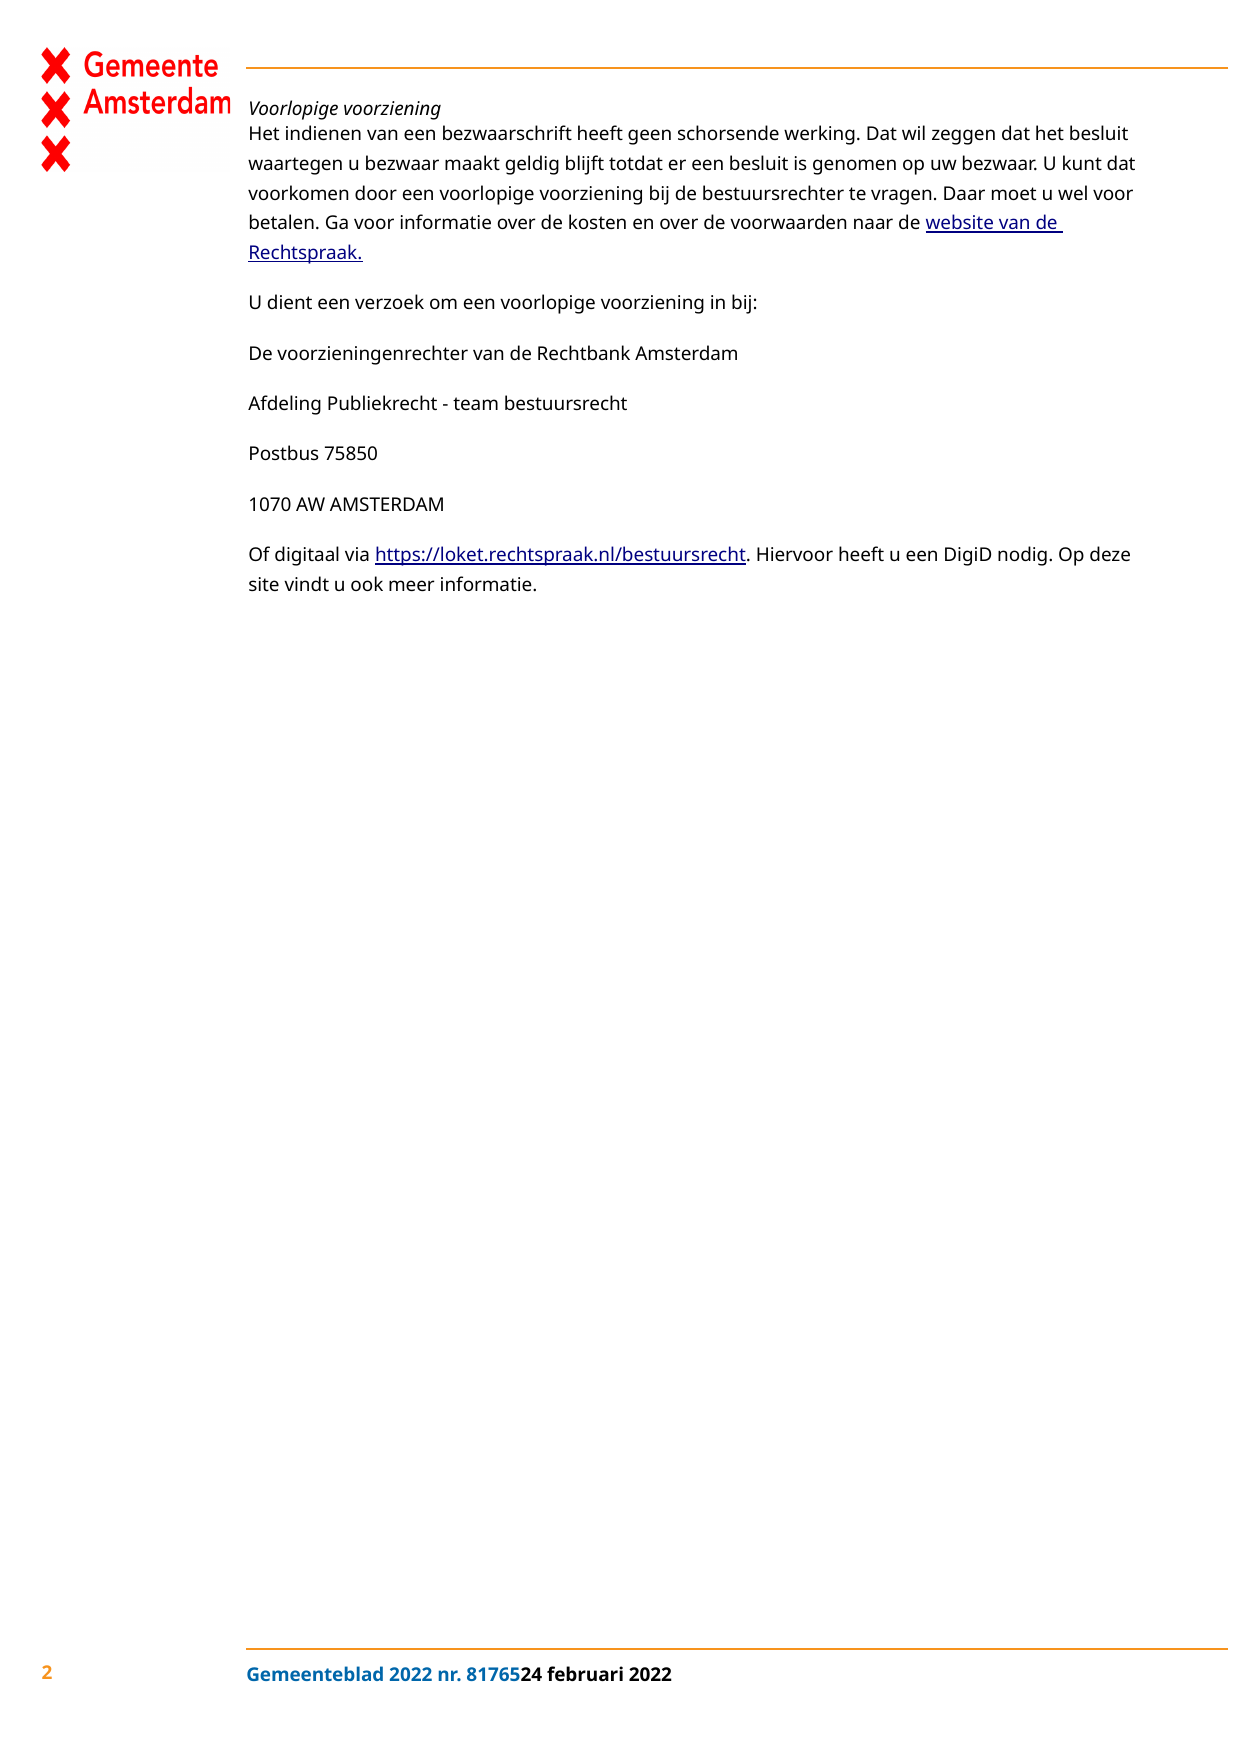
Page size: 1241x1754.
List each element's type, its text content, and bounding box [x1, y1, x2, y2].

text Postbus 75850 [248, 441, 1152, 466]
text Of digitaal via https://loket.rechtspraak.nl/bestuursrecht. Hiervoor heeft u een DigiD nodig. Op deze site vindt u ook meer informatie. [248, 541, 1152, 597]
text Het indienen van een bezwaarschrift heeft geen schorsende werking. Dat wil zeggen dat het besluit waartegen u bezwaar maakt geldig blijft totdat er een besluit is genomen op uw bezwaar. U kunt dat voorkomen door een voorlopige voorziening bij de bestuursrechter te vragen. Daar moet u wel voor betalen. Ga voor informatie over de kosten en over de voorwaarden naar de website van de Rechtspraak. [248, 121, 1152, 264]
text 1070 AW AMSTERDAM [248, 491, 1152, 517]
text Voorlopige voorziening [248, 95, 1152, 121]
picture [41, 47, 231, 172]
text U dient een verzoek om een voorlopige voorziening in bij: [248, 289, 1152, 315]
text De voorzieningenrechter van de Rechtbank Amsterdam [248, 340, 1152, 365]
text Afdeling Publiekrecht - team bestuursrecht [248, 390, 1152, 416]
